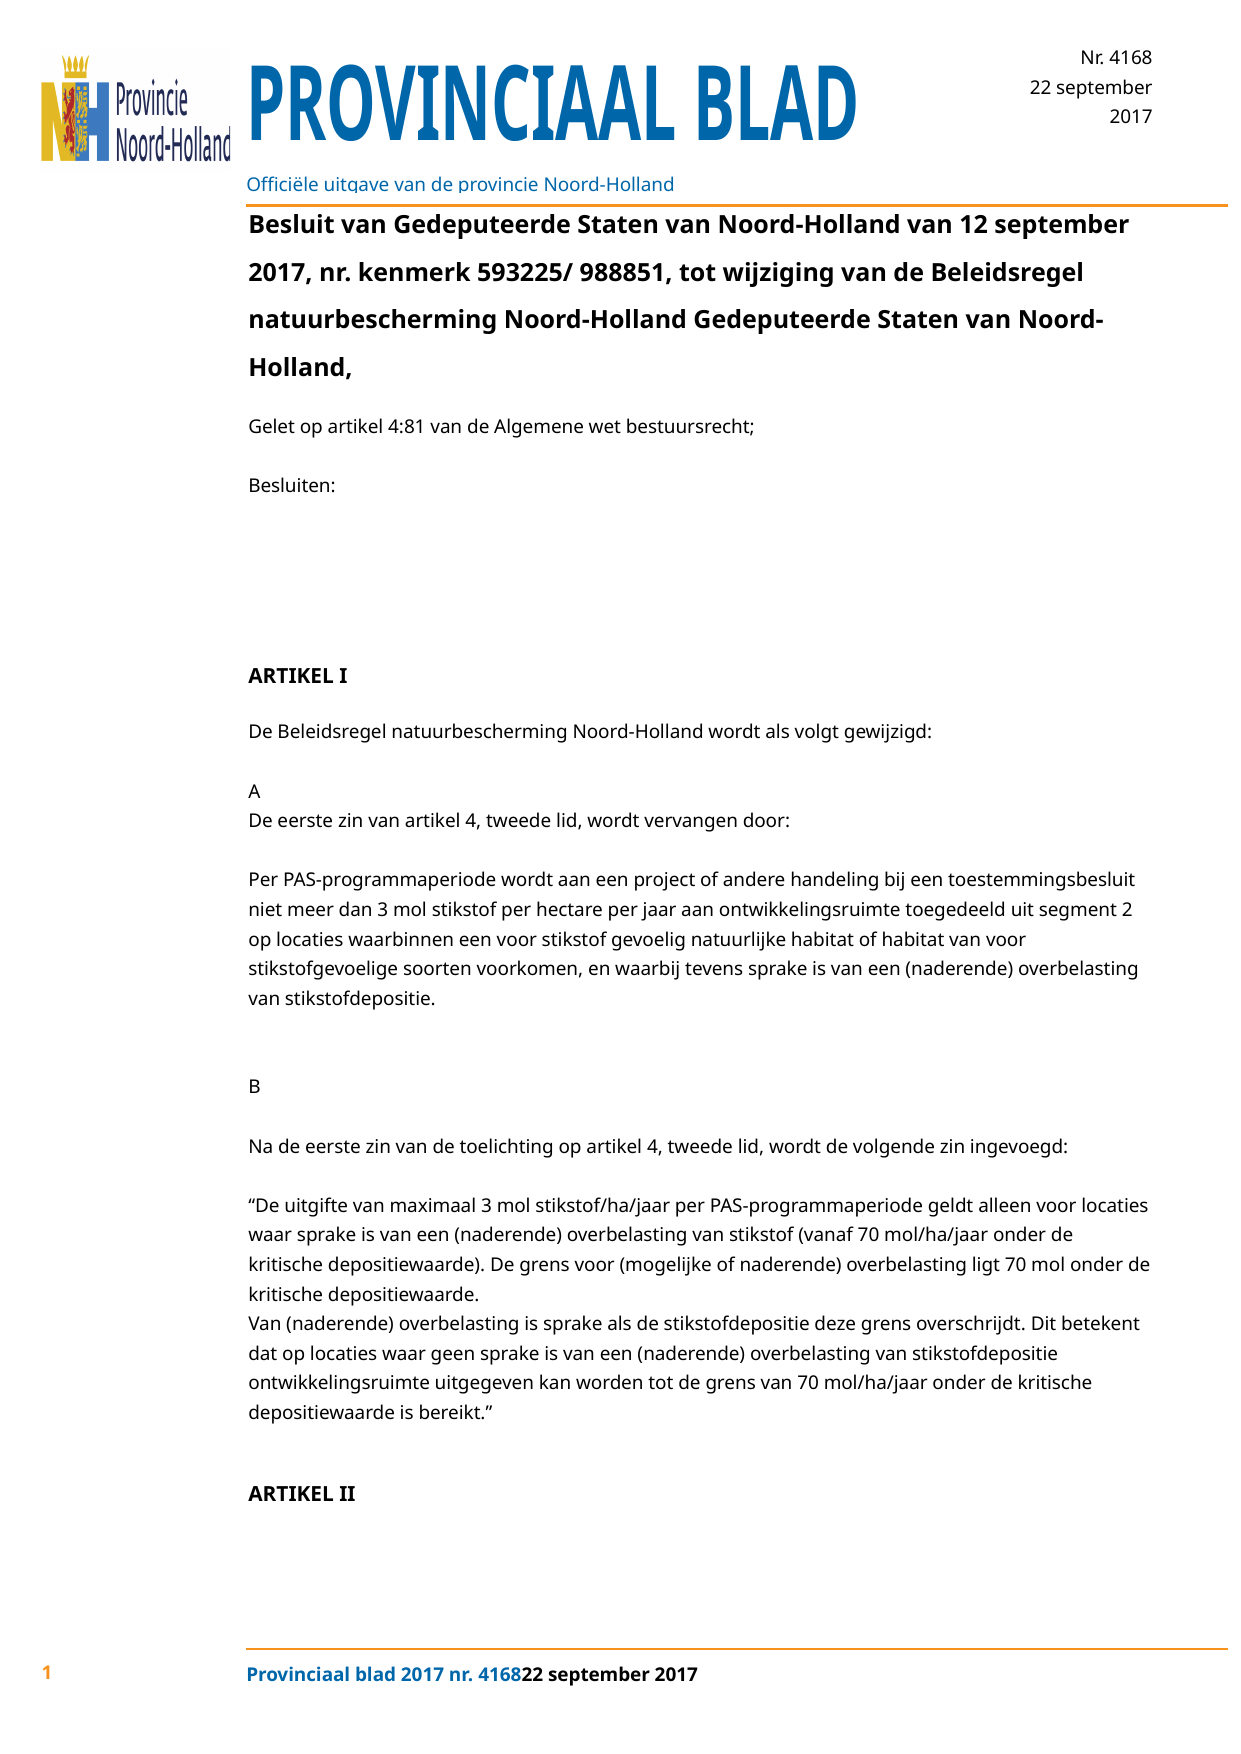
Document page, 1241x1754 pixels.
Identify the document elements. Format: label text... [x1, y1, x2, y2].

text B [248, 1074, 1152, 1099]
text “De uitgifte van maximaal 3 mol stikstof/ha/jaar per PAS-programmaperiode geldt alleen voor locaties waar sprake is van een (naderende) overbelasting van stikstof (vanaf 70 mol/ha/jaar onder de kritische depositiewaarde). De grens voor (mogelijke of naderende) overbelasting ligt 70 mol onder de kritische depositiewaarde. [248, 1192, 1152, 1307]
picture [41, 47, 231, 172]
text De eerste zin van artikel 4, tweede lid, wordt vervangen door: [248, 807, 1152, 833]
text A [248, 778, 1152, 804]
text De Beleidsregel natuurbescherming Noord-Holland wordt als volgt gewijzigd: [248, 719, 1152, 744]
text Na de eerste zin van de toelichting op artikel 4, tweede lid, wordt de volgende zin ingevoegd: [248, 1133, 1152, 1159]
text Gelet op artikel 4:81 van de Algemene wet bestuursrecht; [248, 413, 1152, 439]
text Van (naderende) overbelasting is sprake als de stikstofdepositie deze grens overschrijdt. Dit betekent dat op locaties waar geen sprake is van een (naderende) overbelasting van stikstofdepositie ontwikkelingsruimte uitgegeven kan worden tot de grens van 70 mol/ha/jaar onder de kritische depositiewaarde is bereikt.” [248, 1310, 1152, 1425]
text Per PAS-programmaperiode wordt aan een project of andere handeling bij een toestemmingsbesluit niet meer dan 3 mol stikstof per hectare per jaar aan ontwikkelingsruimte toegedeeld uit segment 2 op locaties waarbinnen een voor stikstof gevoelig natuurlijke habitat of habitat van voor stikstofgevoelige soorten voorkomen, en waarbij tevens sprake is van een (naderende) overbelasting van stikstofdepositie. [248, 867, 1152, 1011]
text Besluit van Gedeputeerde Staten van Noord-Holland van 12 september 2017, nr. kenmerk 593225/ 988851, tot wijziging van de Beleidsregel natuurbescherming Noord-Holland Gedeputeerde Staten van Noord-Holland, [248, 207, 1152, 384]
text ARTIKEL I [248, 661, 1152, 689]
text Besluiten: [248, 472, 1152, 498]
text ARTIKEL II [248, 1479, 1152, 1508]
